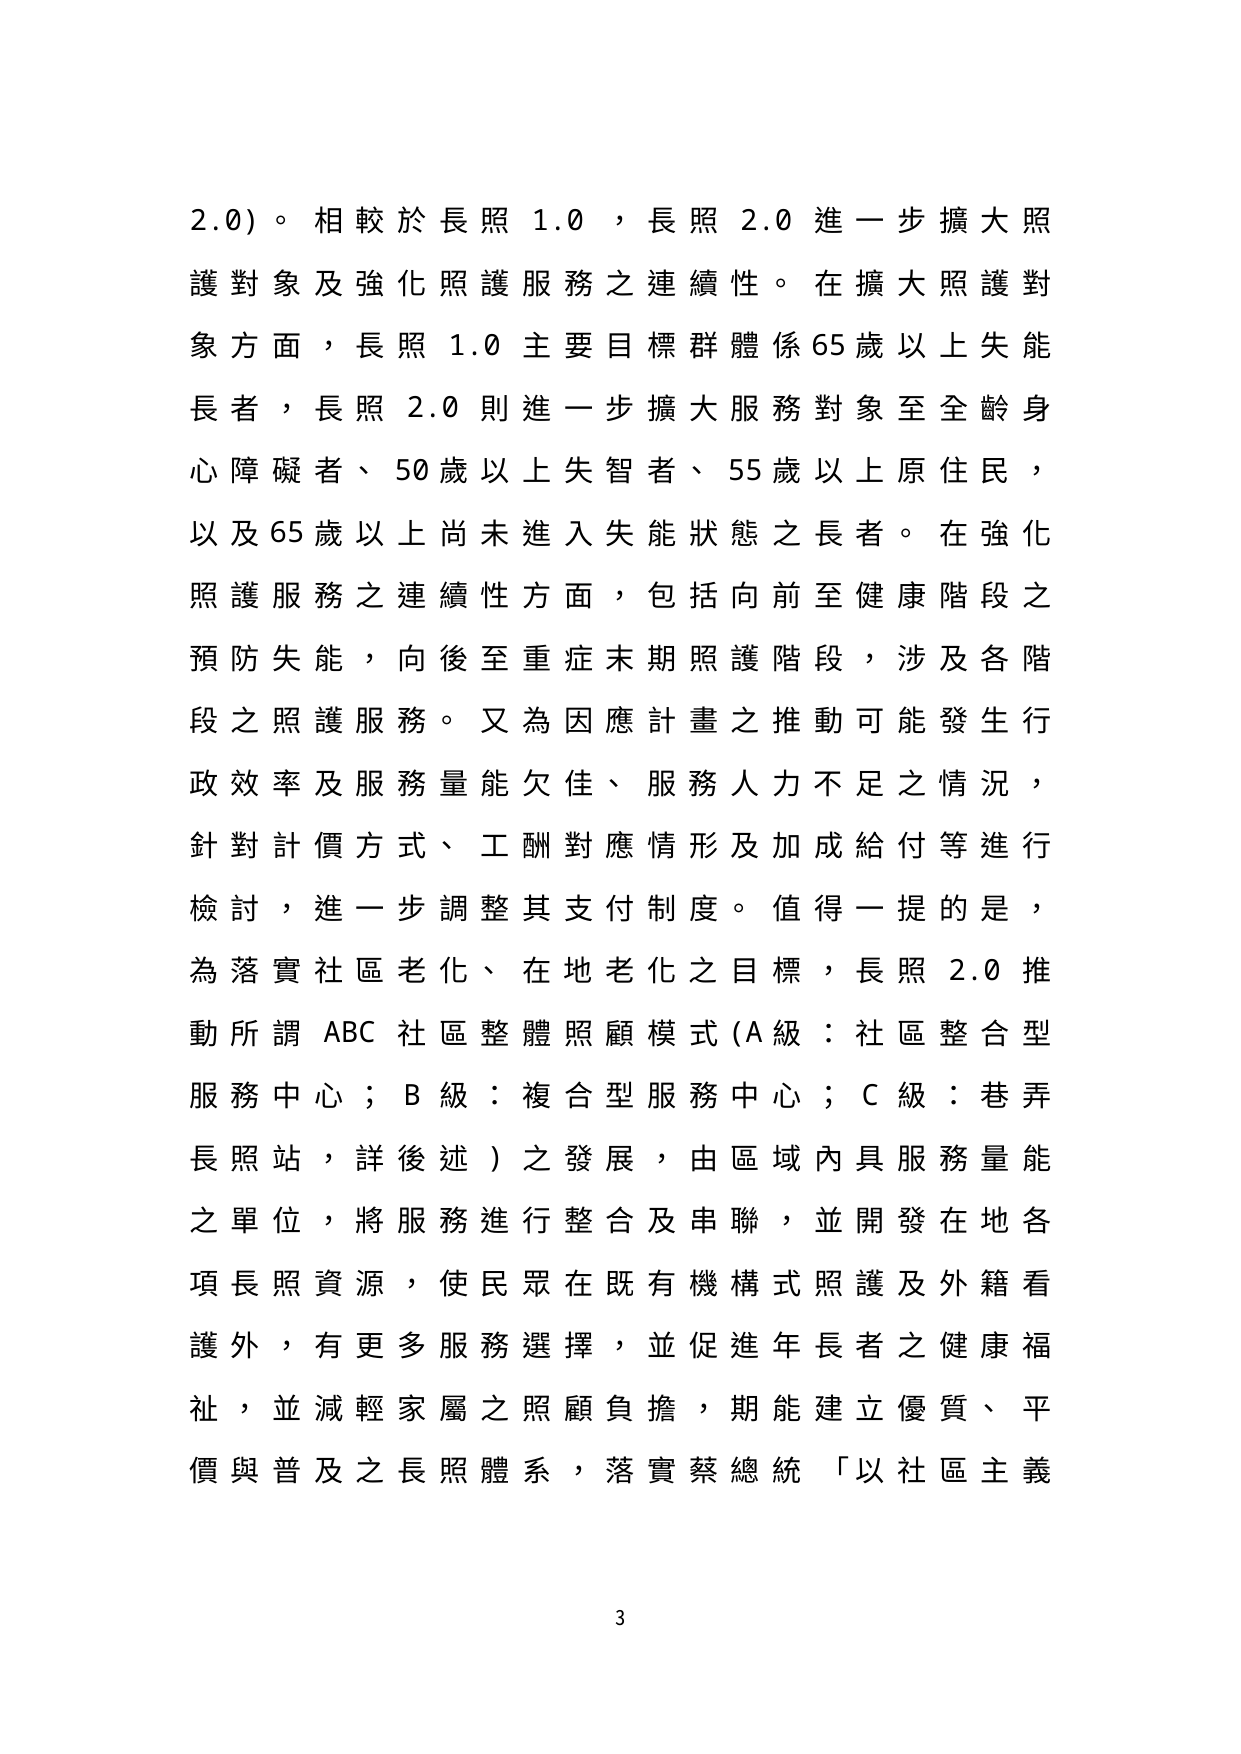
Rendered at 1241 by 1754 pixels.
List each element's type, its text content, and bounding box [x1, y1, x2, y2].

text 鑒於照顧年長者之議題多元且複雜，家庭自有人力在人口結構變化下已難以自行擔負所有長照工作，加以華人傳統上基於家庭倫理考量，較難接受將長輩送往安養機構安置之孝順外包方式，為因應高齡失能者之照護需求，政府近年推動我國在地化長期照顧(下稱長照)服務，於96年至105年期間開辦長照十年計畫(下稱長照1.0)，成立長照管理中心(下稱照管中心)，發展社區照顧資源。又為健全長照服務體系、確保服務品質及保障照護供需者之尊嚴及權益，於104年6月制定長期照顧服務法(下稱長照法)並於106年6月正式施行。另鑒於長照1.0在服務對象、類別及照顧人力供給層面之侷限性，衛福部自106年1月賡續推動長照十年計畫2.0(下稱長照2.0)。相較於長照1.0，長照2.0進一步擴大照護對象及強化照護服務之連續性。在擴大照護對象方面，長照1.0主要目標群體係65歲以上失能長者，長照2.0則進一步擴大服務對象至全齡身心障礙者、50歲以上失智者、55歲以上原住民，以及65歲以上尚未進入失能狀態之長者。在強化照護服務之連續性方面，包括向前至健康階段之預防失能，向後至重症末期照護階段，涉及各階段之照護服務。又為因應計畫之推動可能發生行政效率及服務量能欠佳、服務人力不足之情況，針對計價方式、工酬對應情形及加成給付等進行檢討，進一步調整其支付制度。值得一提的是，為落實社區老化、在地老化之目標，長照2.0推動所謂ABC社區整體照顧模式(A級：社區整合型服務中心；B級：複合型服務中心；C級：巷弄長照站，詳後述)之發展，由區域內具服務量能之單位，將服務進行整合及串聯，並開發在地各項長照資源，使民眾在既有機構式照護及外籍看護外，有更多服務選擇，並促進年長者之健康福祉，並減輕家屬之照顧負擔，期能建立優質、平價與普及之長照體系，落實蔡總統「以社區主義的精神，實現在地老化，提供『找得到』、『看得到』、『用得到』，而且『付得起』為原則的長期照顧服務」之政策宣示。 [183, 177, 1058, 1490]
